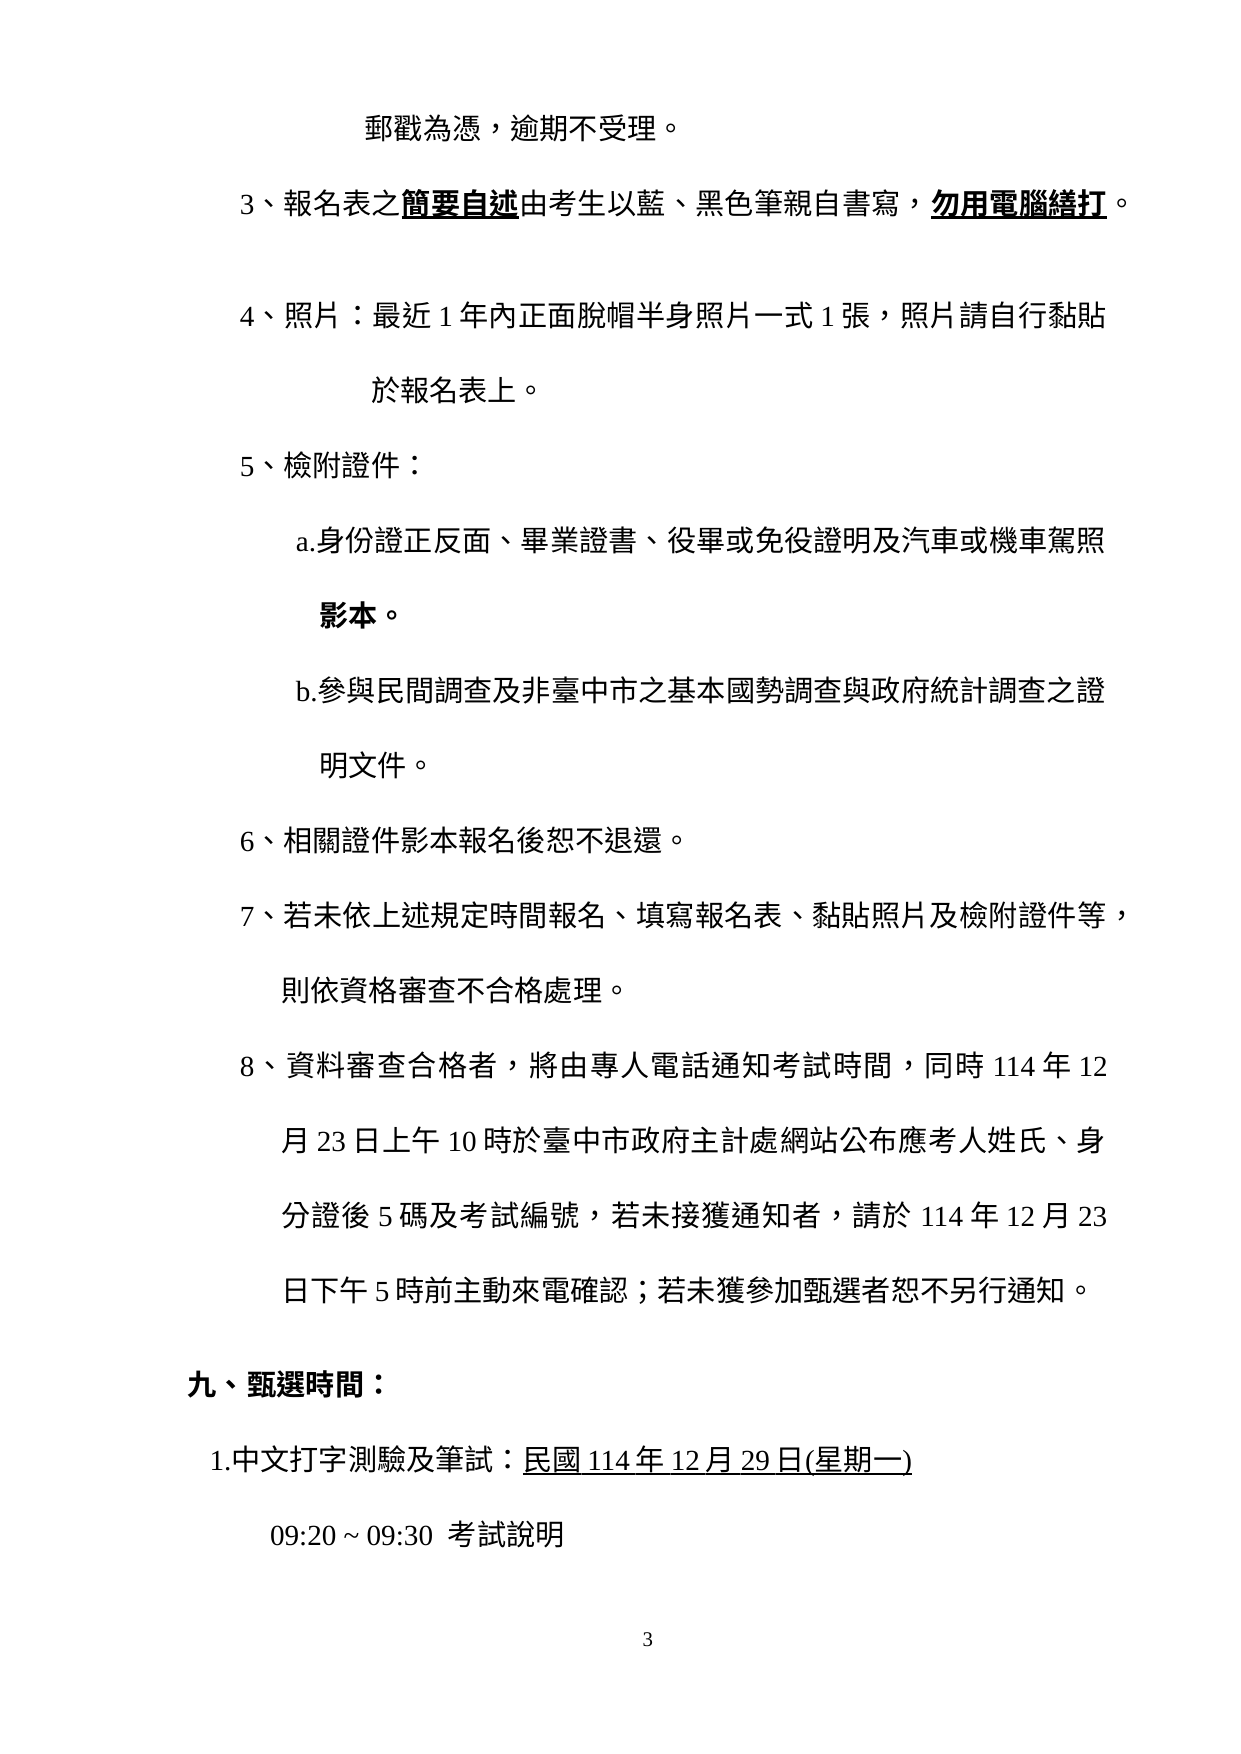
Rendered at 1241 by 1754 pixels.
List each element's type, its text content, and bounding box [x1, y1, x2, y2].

text 6、相關證件影本報名後恕不退還。 [239, 801, 1107, 876]
text 1.中文打字測驗及筆試：民國114年12月29日(星期一) [187, 1420, 1107, 1495]
text 5、檢附證件： [239, 426, 1107, 501]
text 3、報名表之簡要自述由考生以藍、黑色筆親自書寫，勿用電腦繕打。 [239, 164, 1107, 276]
text 4、照片：最近1年內正面脫帽半身照片一式1張，照片請自行黏貼於報名表上。 [239, 276, 1107, 426]
text a.身份證正反面、畢業證書、役畢或免役證明及汽車或機車駕照影本。 [296, 501, 1107, 651]
text 7、若未依上述規定時間報名、填寫報名表、黏貼照片及檢附證件等，則依資格審查不合格處理。 [239, 876, 1107, 1026]
text 8、資料審查合格者，將由專人電話通知考試時間，同時114年12月23日上午10時於臺中市政府主計處網站公布應考人姓氏、身分證後5碼及考試編號，若未接獲通知者，請於114年12月23日下午5時前主動來電確認；若未獲參加甄選者恕不另行通知。 [239, 1026, 1107, 1326]
text 2、方式：請於114年12月19日前以掛號郵寄至：臺中市西屯區臺灣大道三段99號文心樓7樓，臺中市政府主計處第四科收，並於信封上註明「約僱統計調查員甄選」及聯絡電話，以郵戳為憑，逾期不受理。 [239, 89, 1107, 164]
text 09:20 ~ 09:30 考試說明 [262, 1495, 1107, 1570]
list 甄選時間： [187, 1345, 1107, 1420]
text b.參與民間調查及非臺中市之基本國勢調查與政府統計調查之證明文件。 [296, 651, 1107, 801]
